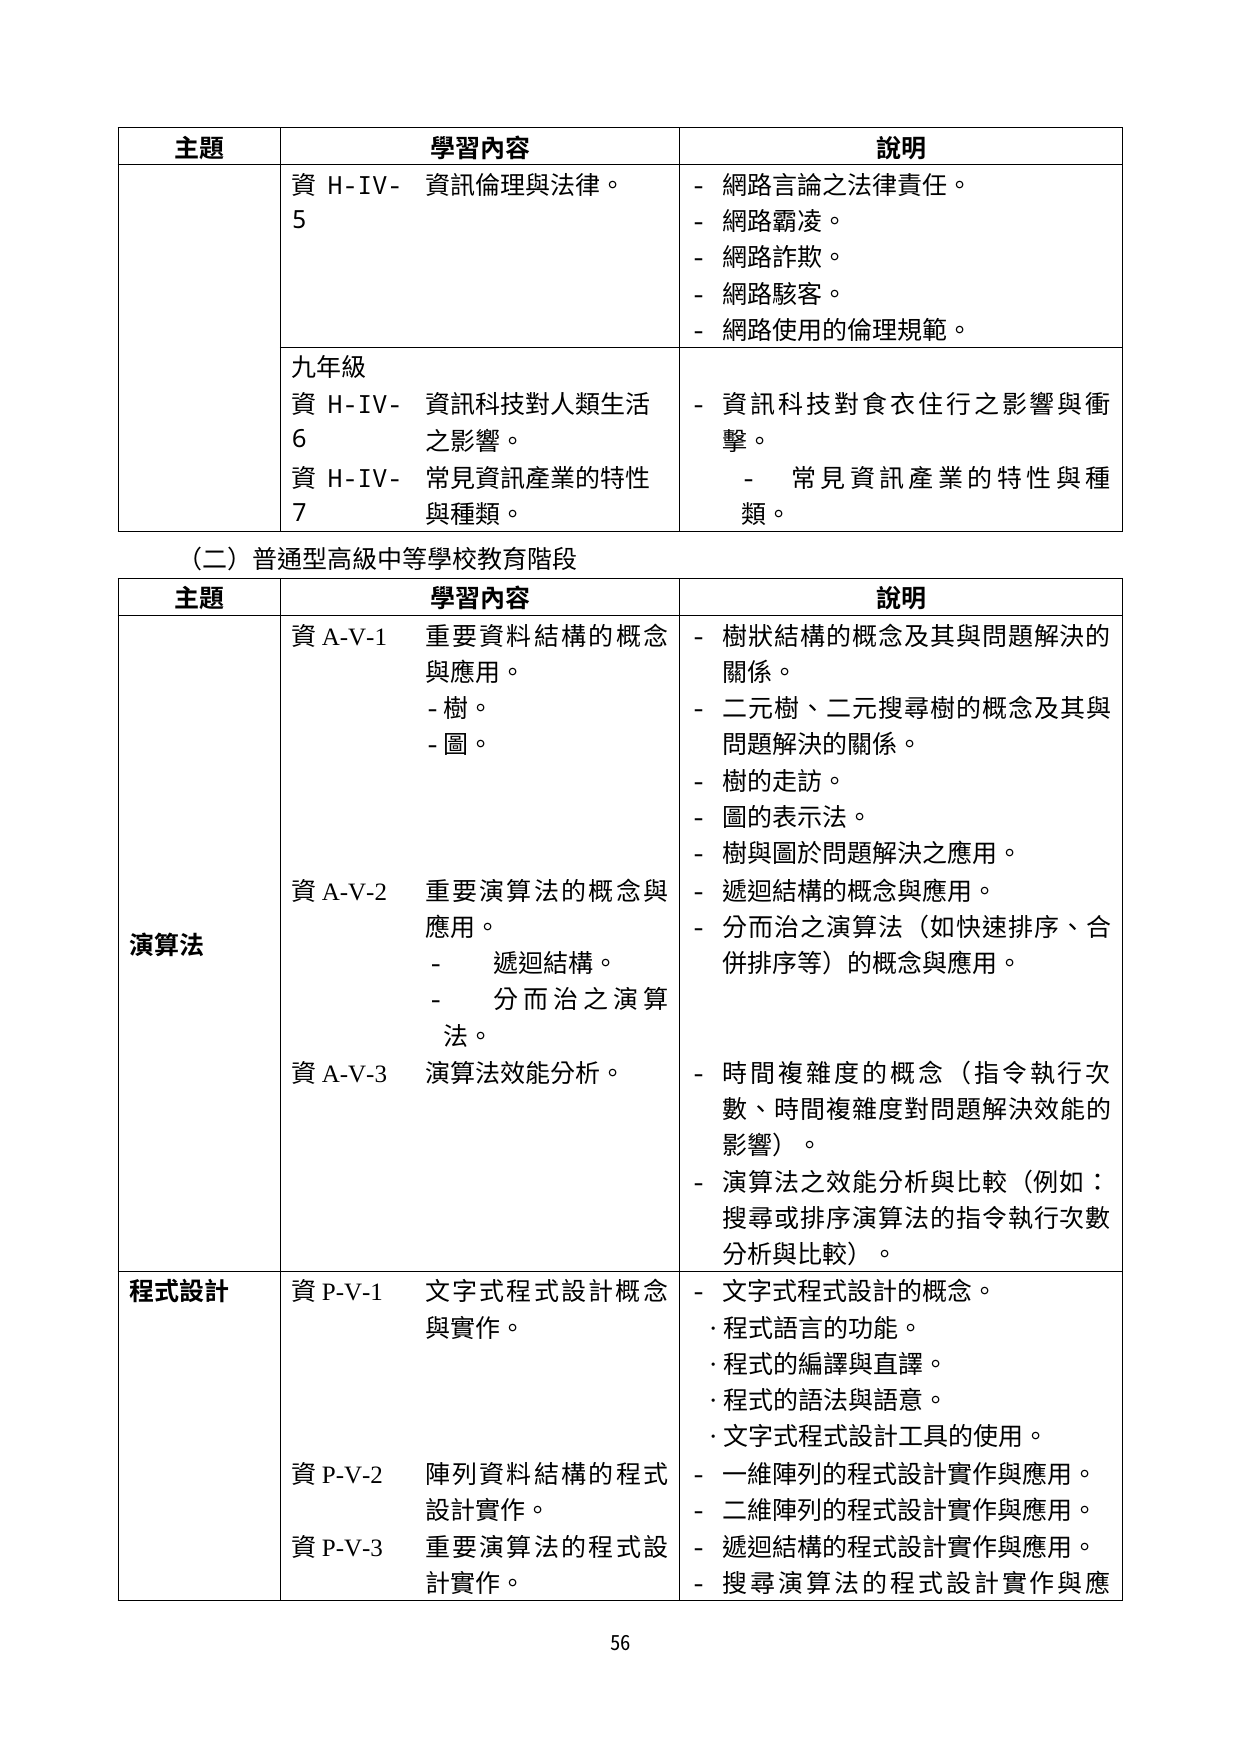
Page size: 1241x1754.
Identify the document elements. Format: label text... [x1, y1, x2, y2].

table_cell 演算法 [119, 616, 280, 1271]
table_cell 資P-V-2 [281, 1453, 413, 1527]
table_cell 文字式程式設計概念與實作。 [414, 1272, 679, 1453]
table_cell 資P-V-3 [281, 1527, 413, 1600]
table_header 主題 [119, 128, 280, 164]
table_cell 常見資訊產業的特性與種類。 [414, 458, 679, 531]
table_cell 時間複雜度的概念（指令執行次數、時間複雜度對問題解決效能的影響）。 演算法之效能分析與比較（例如：搜尋或排序演算法的指令執行次數分析與比較）。 [680, 1052, 1122, 1271]
table_cell 資訊倫理與法律。 [414, 165, 679, 347]
table_cell 一維陣列的程式設計實作與應用。 二維陣列的程式設計實作與應用。 [680, 1453, 1122, 1527]
table_header 說明 [680, 128, 1122, 164]
table_cell 陣列資料結構的程式設計實作。 [414, 1453, 679, 1527]
table_cell 文字式程式設計的概念。 程式語言的功能。 程式的編譯與直譯。 程式的語法與語意。 文字式程式設計工具的使用。 [680, 1272, 1122, 1453]
table_cell 資P-V-1 [281, 1272, 413, 1453]
table_cell 資訊科技對人類生活之影響。 [414, 384, 679, 457]
table_cell [680, 348, 1122, 384]
table_cell 資A-V-3 [281, 1052, 413, 1271]
table_cell 重要資料結構的概念與應用。 樹。 圖。 [414, 616, 679, 870]
table_cell 網路言論之法律責任。 網路霸凌。 網路詐欺。 網路駭客。 網路使用的倫理規範。 [680, 165, 1122, 347]
table_cell 樹狀結構的概念及其與問題解決的關係。 二元樹、二元搜尋樹的概念及其與問題解決的關係。 樹的走訪。 圖的表示法。 樹與圖於問題解決之應用。 [680, 616, 1122, 870]
table_cell 九年級 [281, 348, 679, 384]
table_cell 資A-V-2 [281, 870, 413, 1052]
table_cell 常見資訊產業的特性與種類。 [680, 458, 1122, 531]
table_cell 資H-IV-5 [281, 165, 413, 347]
table_cell 資訊科技對食衣住行之影響與衝擊。 [680, 384, 1122, 457]
text （二）普通型高級中等學校教育階段 [118, 532, 1122, 578]
table_cell 重要演算法的概念與應用。 遞迴結構。 分而治之演算法。 [414, 870, 679, 1052]
table_header 學習內容 [281, 128, 679, 164]
table_cell 資H-IV-6 [281, 384, 413, 457]
table_cell 遞迴結構的概念與應用。 分而治之演算法（如快速排序、合併排序等）的概念與應用。 [680, 870, 1122, 1052]
table_cell 重要演算法的程式設計實作。 [414, 1527, 679, 1600]
table_cell 程式設計 [119, 1272, 280, 1600]
table_cell [119, 165, 280, 531]
table_header 說明 [680, 579, 1122, 615]
table_header 學習內容 [281, 579, 679, 615]
table_cell 資A-V-1 [281, 616, 413, 870]
table_cell 遞迴結構的程式設計實作與應用。 搜尋演算法的程式設計實作與應 [680, 1527, 1122, 1600]
table_cell 資H-IV-7 [281, 458, 413, 531]
table_cell 演算法效能分析。 [414, 1052, 679, 1271]
table_header 主題 [119, 579, 280, 615]
